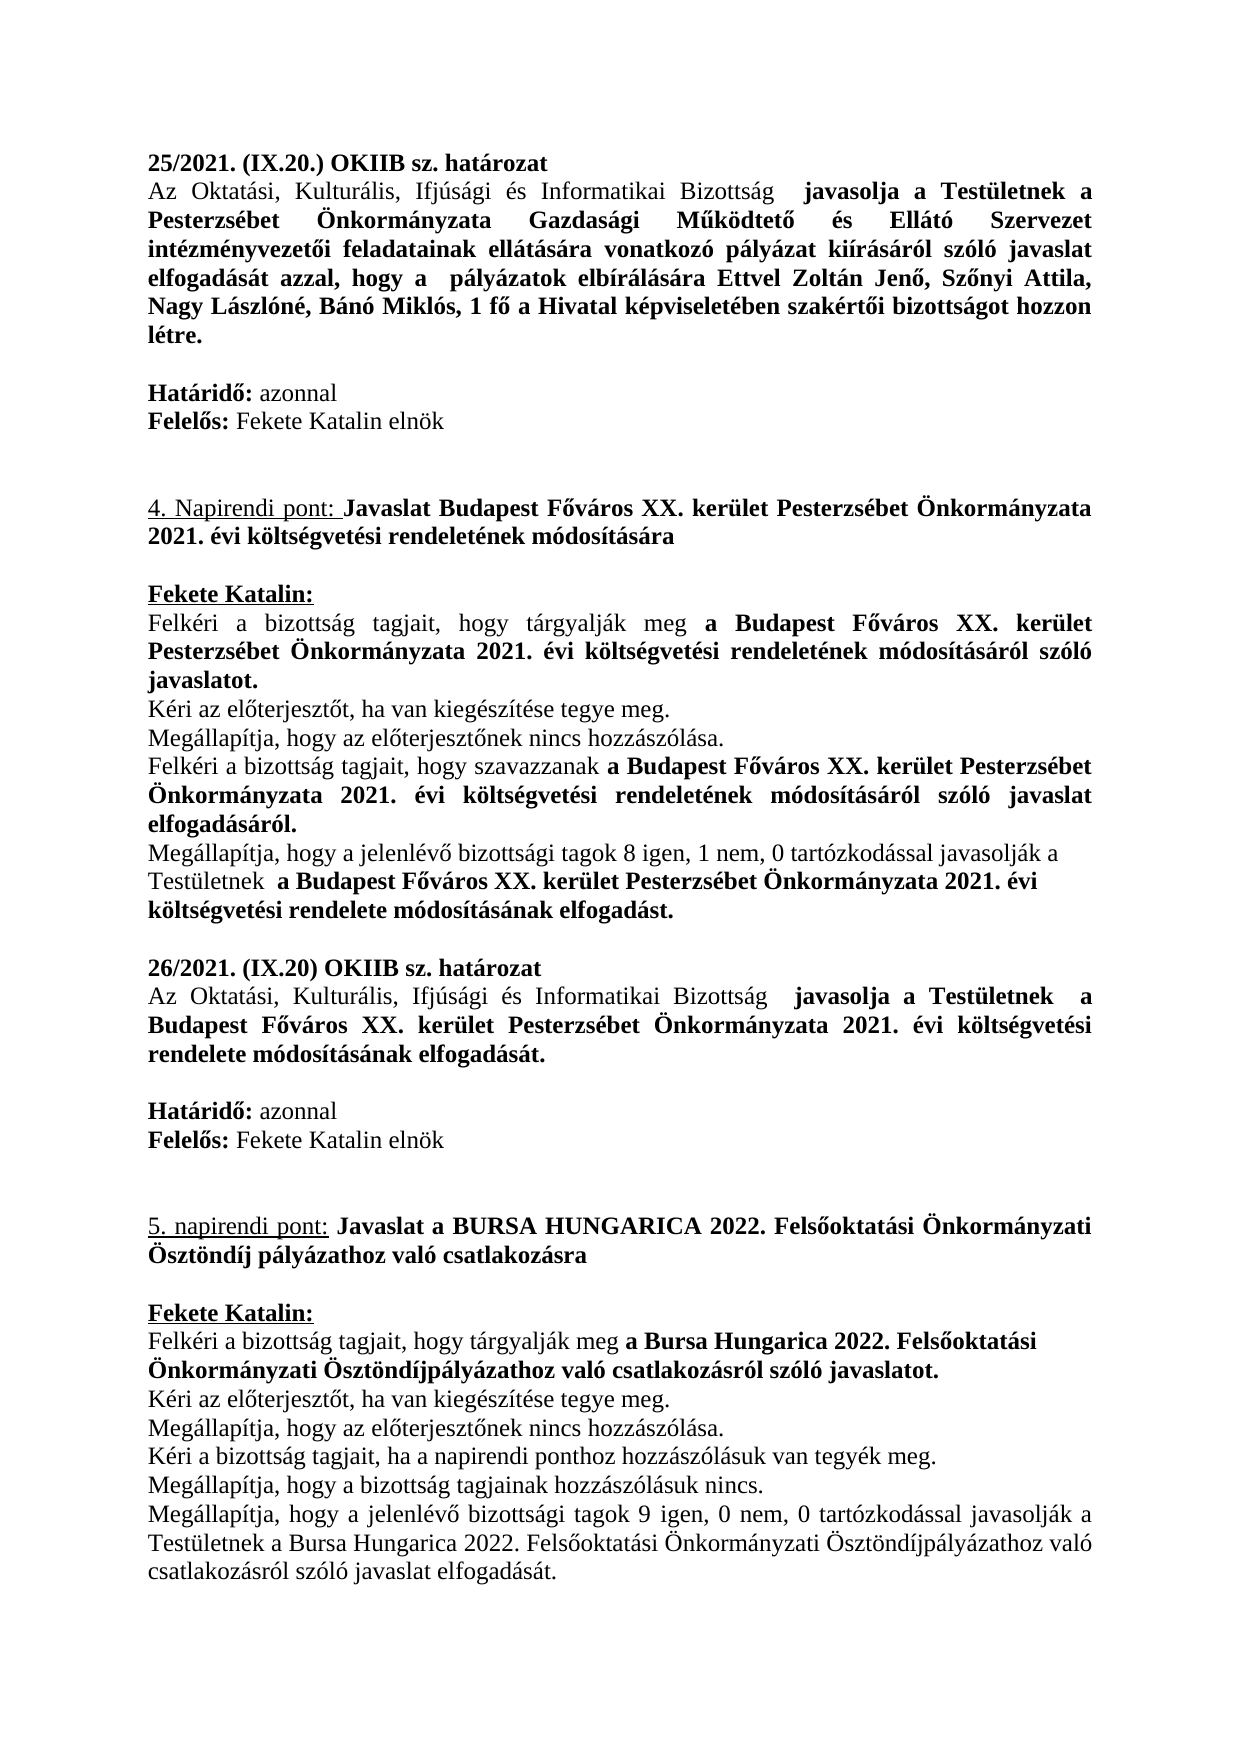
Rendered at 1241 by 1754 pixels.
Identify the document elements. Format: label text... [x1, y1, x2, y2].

text Felelős: Fekete Katalin elnök [148, 406, 1093, 435]
text Felkéri a bizottság tagjait, hogy szavazzanak a Budapest Főváros XX. kerület Pesterzsébet Önkormányzata 2021. évi költségvetési rendeletének módosításáról szóló javaslat elfogadásáról. [148, 751, 1093, 838]
text Felkéri a bizottság tagjait, hogy tárgyalják meg a Budapest Főváros XX. kerület Pesterzsébet Önkormányzata 2021. évi költségvetési rendeletének módosításáról szóló javaslatot. [148, 608, 1093, 694]
text 25/2021. (IX.20.) OKIIB sz. határozat [148, 148, 1093, 176]
text Felkéri a bizottság tagjait, hogy tárgyalják meg a Bursa Hungarica 2022. Felsőoktatási [148, 1326, 1093, 1355]
text Kéri a bizottság tagjait, ha a napirendi ponthoz hozzászólásuk van tegyék meg. [148, 1441, 1093, 1470]
text Fekete Katalin: [148, 1298, 1093, 1326]
text Megállapítja, hogy az előterjesztőnek nincs hozzászólása. [148, 1413, 1093, 1441]
text 26/2021. (IX.20) OKIIB sz. határozat [148, 953, 1093, 981]
text Felelős: Fekete Katalin elnök [148, 1125, 1093, 1154]
text Kéri az előterjesztőt, ha van kiegészítése tegye meg. [148, 1384, 1093, 1413]
text Önkormányzati Ösztöndíjpályázathoz való csatlakozásról szóló javaslatot. [148, 1355, 1093, 1384]
text Az Oktatási, Kulturális, Ifjúsági és Informatikai Bizottság javasolja a Testületnek a Budapest Főváros XX. kerület Pesterzsébet Önkormányzata 2021. évi költségvetési rendelete módosításának elfogadását. [148, 981, 1093, 1068]
text Megállapítja, hogy a jelenlévő bizottsági tagok 8 igen, 1 nem, 0 tartózkodással javasolják a Testületnek a Budapest Főváros XX. kerület Pesterzsébet Önkormányzata 2021. évi költségvetési rendelete módosításának elfogadást. [148, 838, 1093, 924]
text Határidő: azonnal [148, 378, 1093, 406]
text Megállapítja, hogy a jelenlévő bizottsági tagok 9 igen, 0 nem, 0 tartózkodással javasolják a Testületnek a Bursa Hungarica 2022. Felsőoktatási Önkormányzati Ösztöndíjpályázathoz való csatlakozásról szóló javaslat elfogadását. [148, 1499, 1093, 1585]
text 5. napirendi pont: Javaslat a BURSA HUNGARICA 2022. Felsőoktatási Önkormányzati Ösztöndíj pályázathoz való csatlakozásra [148, 1211, 1093, 1269]
text Megállapítja, hogy a bizottság tagjainak hozzászólásuk nincs. [148, 1470, 1093, 1499]
text Határidő: azonnal [148, 1096, 1093, 1125]
text Kéri az előterjesztőt, ha van kiegészítése tegye meg. [148, 694, 1093, 723]
text 4. Napirendi pont: Javaslat Budapest Főváros XX. kerület Pesterzsébet Önkormányzata 2021. évi költségvetési rendeletének módosítására [148, 493, 1093, 550]
text Fekete Katalin: [148, 579, 1093, 608]
text Megállapítja, hogy az előterjesztőnek nincs hozzászólása. [148, 723, 1093, 751]
text Az Oktatási, Kulturális, Ifjúsági és Informatikai Bizottság javasolja a Testületnek a Pesterzsébet Önkormányzata Gazdasági Működtető és Ellátó Szervezet intézményvezetői feladatainak ellátására vonatkozó pályázat kiírásáról szóló javaslat elfogadását azzal, hogy a pályázatok elbírálására Ettvel Zoltán Jenő, Szőnyi Attila, Nagy Lászlóné, Bánó Miklós, 1 fő a Hivatal képviseletében szakértői bizottságot hozzon létre. [148, 176, 1093, 349]
